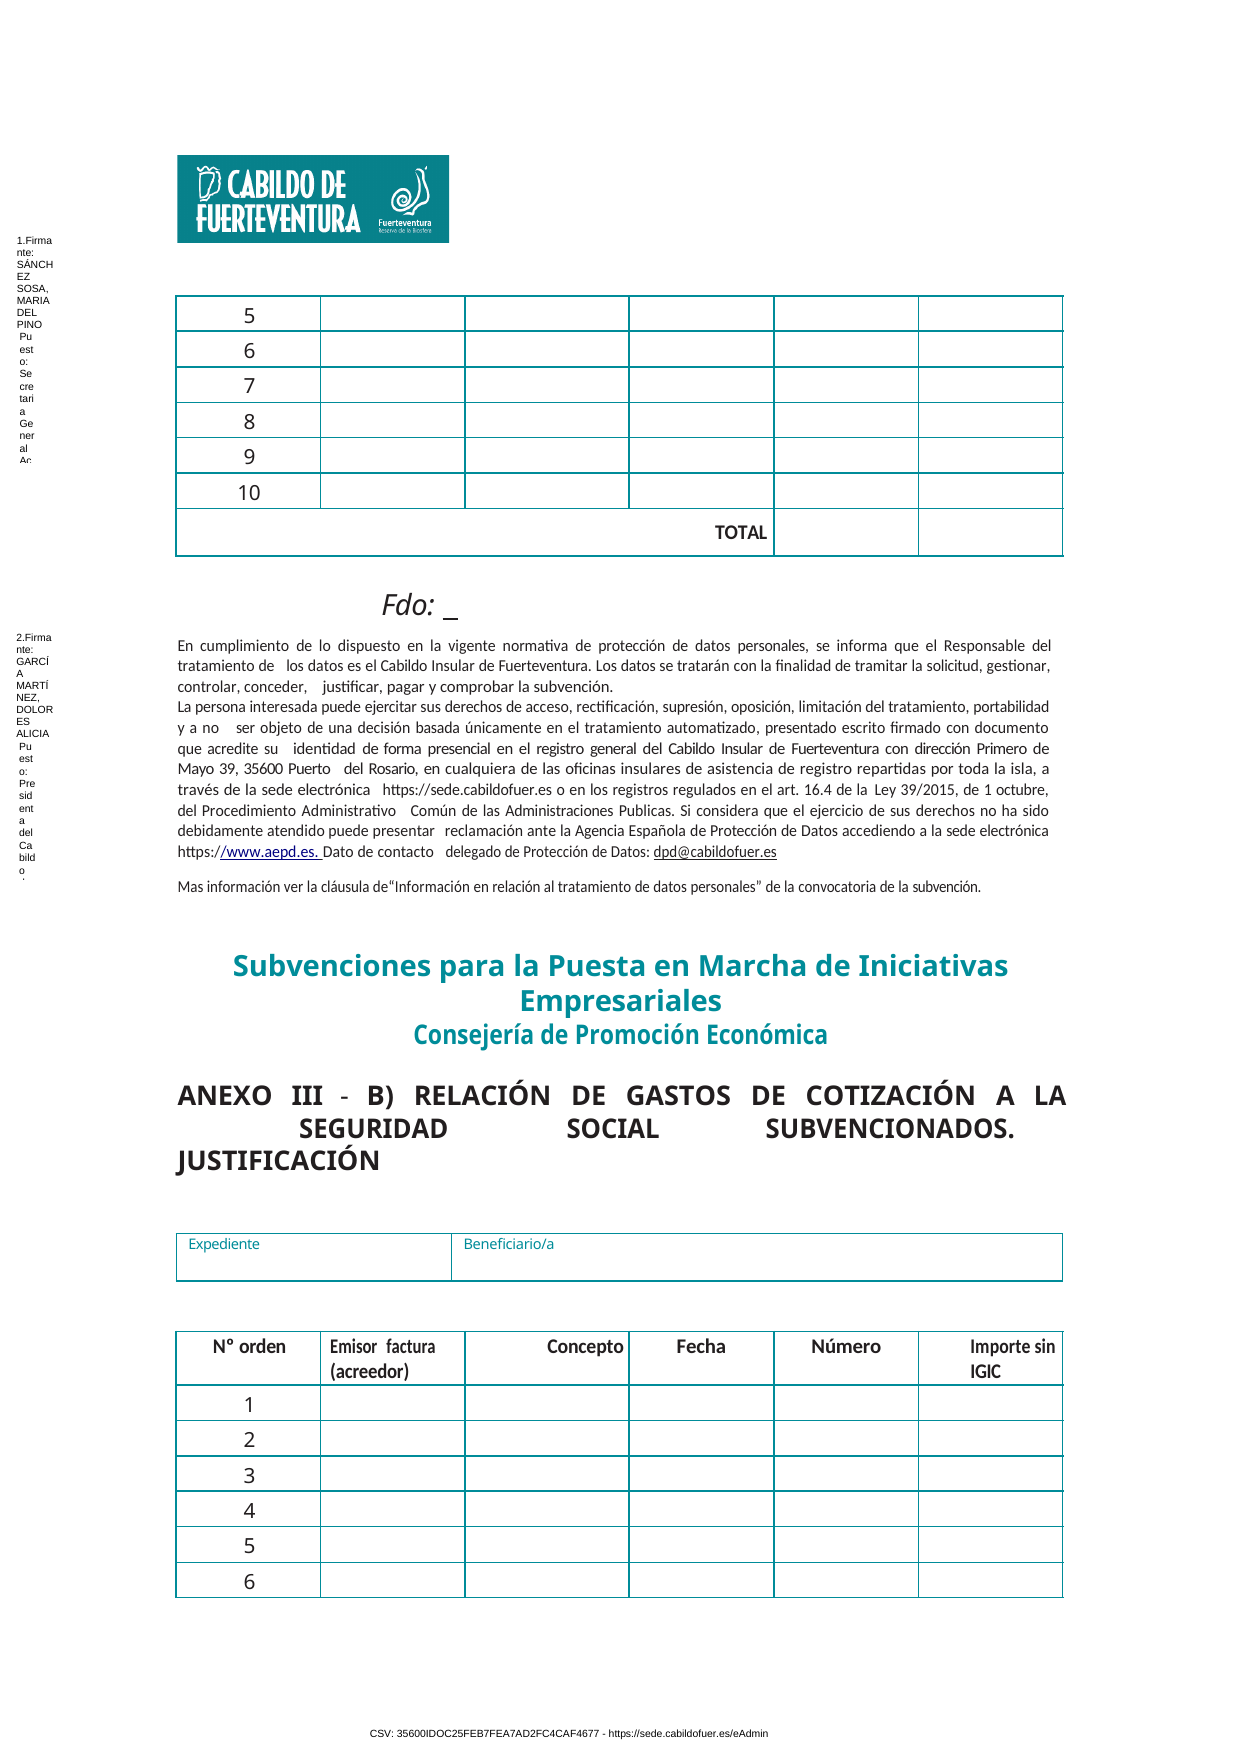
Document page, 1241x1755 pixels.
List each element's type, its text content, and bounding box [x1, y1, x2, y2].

table_header Nº orden [177, 1332, 320, 1384]
table_cell [775, 1421, 918, 1455]
text 1.Firmante: SÁNCHEZ SOSA,MARIA DEL PINO [17, 234, 54, 330]
subtitle Subvenciones para la Puesta en Marcha de Iniciativas Empresariales [164, 949, 1077, 1019]
table_cell [630, 1457, 773, 1490]
table_header Número [775, 1332, 918, 1384]
table_cell [466, 368, 628, 401]
table_cell 3 [177, 1457, 320, 1490]
table_cell [321, 332, 464, 366]
table_cell [466, 1492, 628, 1526]
table_cell 6 [177, 332, 320, 366]
table_cell [919, 1492, 1062, 1526]
table_header [919, 297, 1062, 330]
table_cell [775, 474, 918, 508]
table_cell [775, 368, 918, 401]
table_cell [466, 474, 628, 508]
table_cell [630, 1386, 773, 1419]
table_cell [630, 438, 773, 472]
table_cell [919, 1386, 1062, 1419]
table_cell [630, 1563, 773, 1597]
table_cell 7 [177, 368, 320, 401]
table_cell [919, 1563, 1062, 1597]
table_header [775, 297, 918, 330]
table_cell [321, 1421, 464, 1455]
table_cell 2 [177, 1421, 320, 1455]
text En cumplimiento de lo dispuesto en la vigente normativa de protección de datos personales, se informa que el Responsable del tratamiento de los datos es el Cabildo Insular de Fuerteventura. Los datos se tratarán con la finalidad de tramitar la solicitud, gestionar, controlar, conceder, justificar, pagar y comprobar la subvención. [177, 635, 1052, 696]
table_cell [919, 474, 1062, 508]
table_cell [919, 1457, 1062, 1490]
table_cell [321, 438, 464, 472]
table_header Importe sin IGIC [919, 1332, 1062, 1384]
table_header [630, 297, 773, 330]
table_cell [630, 332, 773, 366]
table_cell 8 [177, 403, 320, 437]
table_cell [466, 438, 628, 472]
table_cell [321, 1492, 464, 1526]
table_cell [775, 1386, 918, 1419]
table_cell [919, 332, 1062, 366]
table_cell [630, 1421, 773, 1455]
table_cell [321, 474, 464, 508]
table_cell [321, 1563, 464, 1597]
table_cell [321, 1386, 464, 1419]
table_header Concepto [466, 1332, 628, 1384]
table_cell 4 [177, 1492, 320, 1526]
table_cell [630, 368, 773, 401]
text Mas información ver la cláusula de“Información en relación al tratamiento de datos personales” de la convocatoria de la subvención. [177, 876, 1241, 897]
table_cell TOTAL [177, 509, 773, 555]
table_header Emisor factura (acreedor) [321, 1332, 464, 1384]
table_cell 6 [177, 1563, 320, 1597]
table_cell 5 [177, 1527, 320, 1561]
table_cell [630, 1492, 773, 1526]
table_cell [775, 509, 918, 555]
table_cell [466, 1457, 628, 1490]
table_header [466, 297, 628, 330]
table_cell [321, 1457, 464, 1490]
table_cell [466, 332, 628, 366]
table_cell [321, 368, 464, 401]
table_cell [321, 403, 464, 437]
table_cell [919, 509, 1062, 555]
text Fdo: [164, 584, 1084, 624]
table_cell [630, 403, 773, 437]
text 2.Firmante: GARCÍA MARTÍNEZ, DOLORES ALICIA [16, 632, 53, 740]
table_cell [775, 1457, 918, 1490]
table_cell [919, 368, 1062, 401]
table_cell [919, 1421, 1062, 1455]
table_cell [775, 1527, 918, 1561]
table_header 5 [177, 297, 320, 330]
table_cell [919, 1527, 1062, 1561]
text Puesto: Presidenta del Cabildo de Fuerteventura Fecha Firma: 26/05/2025 13:35:07 [19, 740, 36, 879]
text La persona interesada puede ejercitar sus derechos de acceso, rectificación, supresión, oposición, limitación del tratamiento, portabilidad y a no ser objeto de una decisión basada únicamente en el tratamiento automatizado, presentado escrito firmado con documento que acredite su identidad de forma presencial en el registro general del Cabildo Insular de Fuerteventura con dirección Primero de Mayo 39, 35600 Puerto del Rosario, en cualquiera de las oficinas insulares de asistencia de registro repartidas por toda la isla, a través de la sede electrónica https://sede.cabildofuer.es o en los registros regulados en el art. 16.4 de la Ley 39/2015, de 1 octubre, del Procedimiento Administrativo Común de las Administraciones Publicas. Si considera que el ejercicio de sus derechos no ha sido debidamente atendido puede presentar reclamación ante la Agencia Española de Protección de Datos accediendo a la sede electrónica https://www.aepd.es. Dato de contacto delegado de Protección de Datos: dpd@cabildofuer.es [177, 697, 1050, 861]
table_cell [775, 403, 918, 437]
table_cell [630, 1527, 773, 1561]
subtitle Consejería de Promoción Económica [361, 1019, 880, 1051]
table_cell [466, 1386, 628, 1419]
table_header [321, 297, 464, 330]
text Puesto: Secretaria General Acctal. del Pleno Fecha Firma: 26/05/2025 09:23:56 [19, 331, 37, 463]
table_cell [775, 332, 918, 366]
table_cell [321, 1527, 464, 1561]
table_cell [466, 1527, 628, 1561]
table_cell [919, 438, 1062, 472]
table_cell [775, 1492, 918, 1526]
table_cell [466, 403, 628, 437]
table_cell 1 [177, 1386, 320, 1419]
text ANEXO III - B) RELACIÓN DE GASTOS DE COTIZACIÓN A LA SEGURIDAD SOCIAL SUBVENCIONADOS. JUSTIFICACIÓN [177, 1080, 1066, 1177]
table_cell 10 [177, 474, 320, 508]
table_header Fecha [630, 1332, 773, 1384]
table_cell 9 [177, 438, 320, 472]
table_cell [775, 1563, 918, 1597]
table_cell [630, 474, 773, 508]
table_cell [775, 438, 918, 472]
table_cell [919, 403, 1062, 437]
table_cell [466, 1421, 628, 1455]
table_cell [466, 1563, 628, 1597]
